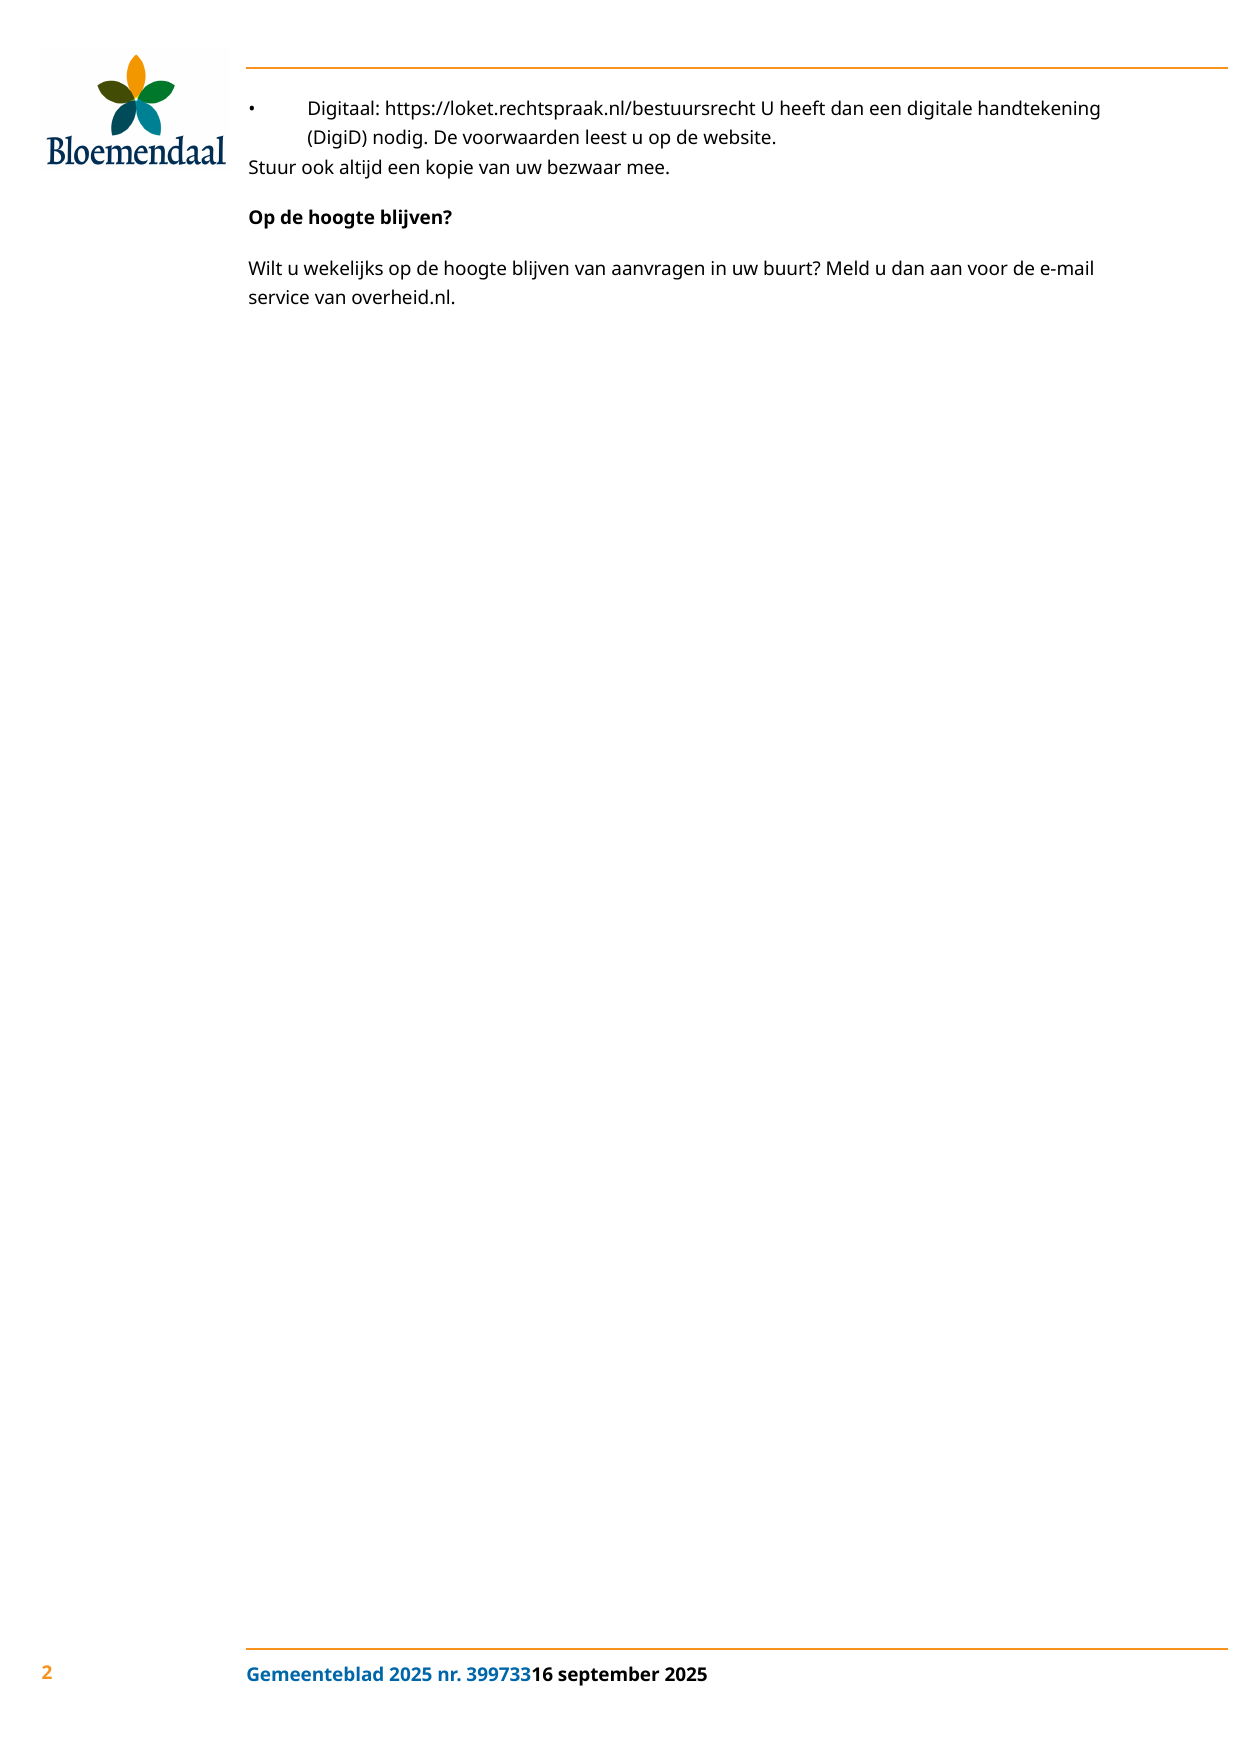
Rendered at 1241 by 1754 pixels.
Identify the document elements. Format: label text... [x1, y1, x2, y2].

list Digitaal: https://loket.rechtspraak.nl/bestuursrecht U heeft dan een digitale handtekening (DigiD) nodig. De voorwaarden leest u op de website. [248, 95, 1152, 150]
text Op de hoogte blijven? [248, 204, 1152, 230]
text Stuur ook altijd een kopie van uw bezwaar mee. [248, 154, 1152, 180]
text Wilt u wekelijks op de hoogte blijven van aanvragen in uw buurt? Meld u dan aan voor de e-mail service van overheid.nl. [248, 255, 1152, 310]
picture [41, 47, 231, 172]
